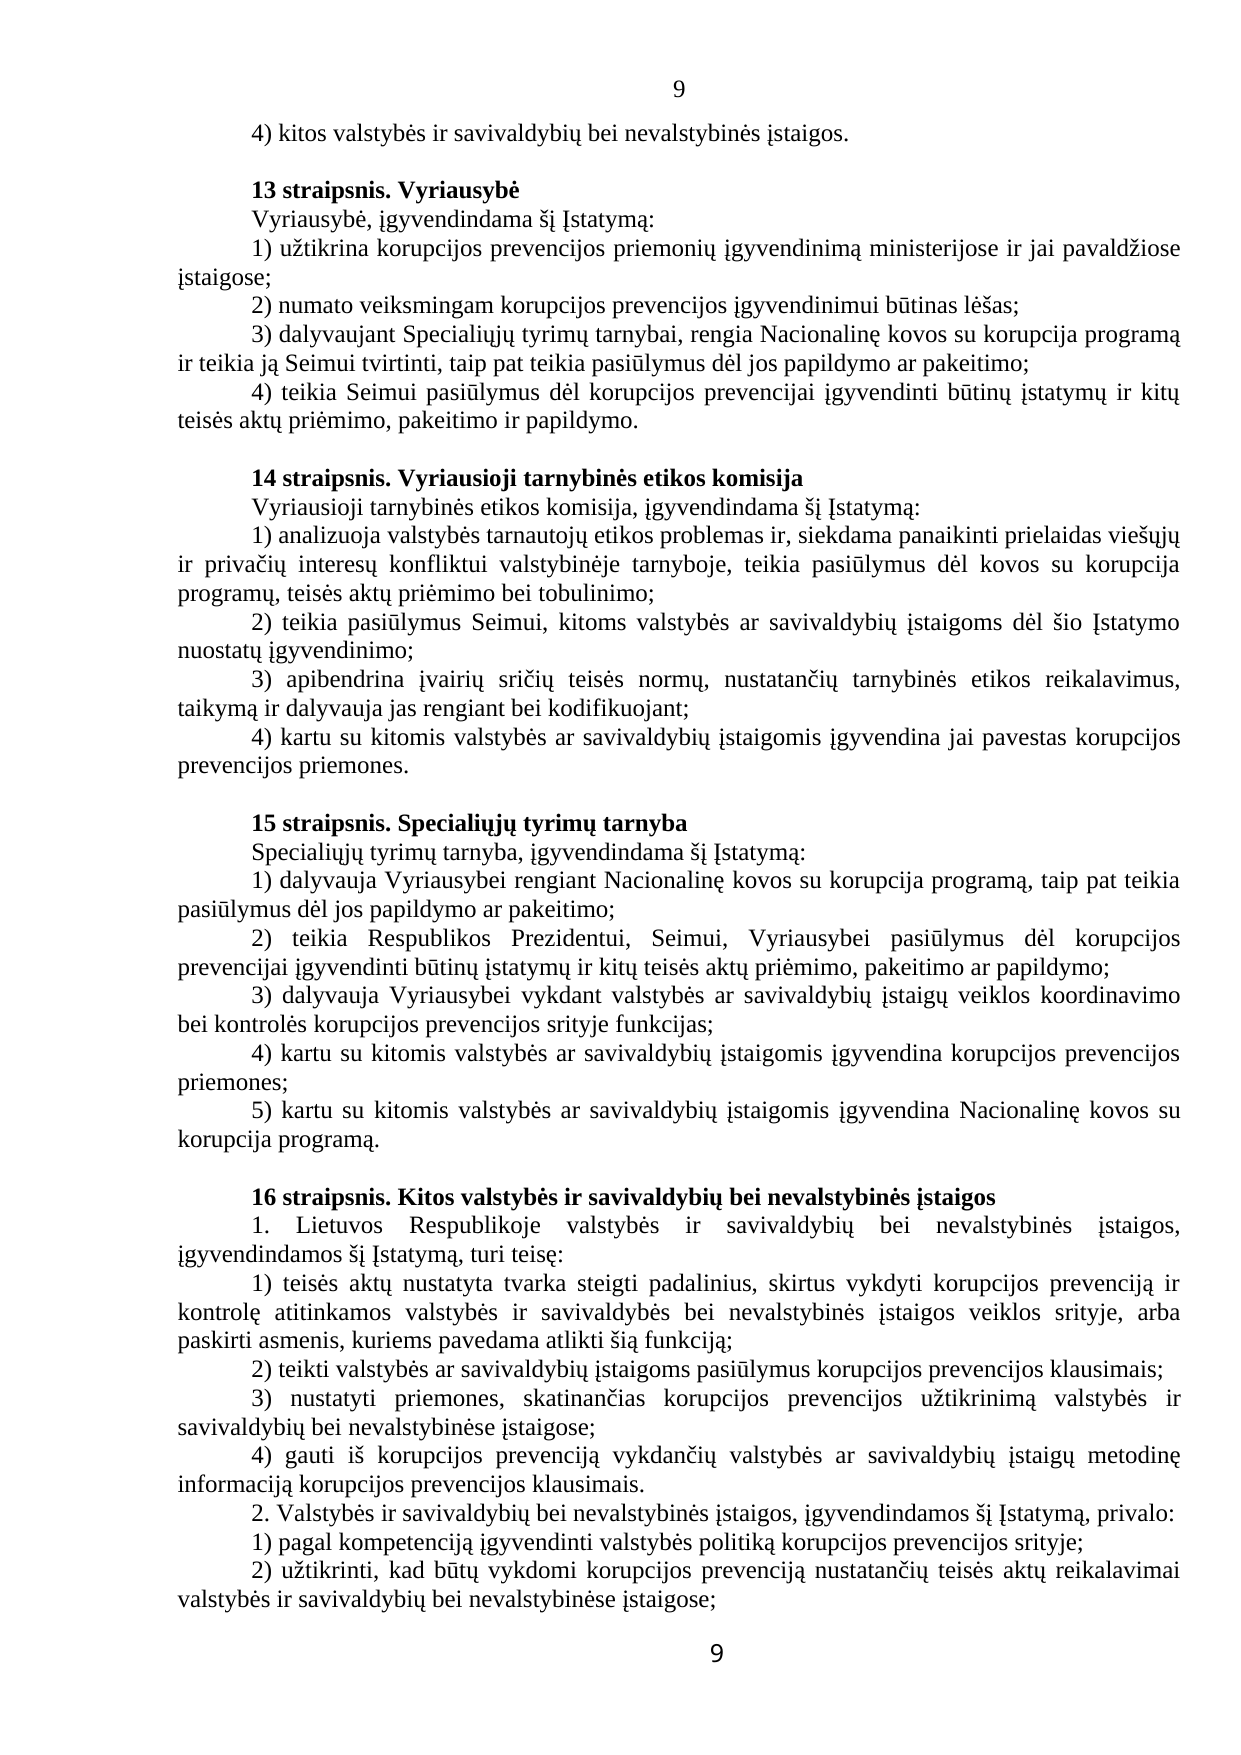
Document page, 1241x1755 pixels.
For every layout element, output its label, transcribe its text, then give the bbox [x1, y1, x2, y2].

text 1) teisės aktų nustatyta tvarka steigti padalinius, skirtus vykdyti korupcijos prevenciją ir kontrolę atitinkamos valstybės ir savivaldybės bei nevalstybinės įstaigos veiklos srityje, arba paskirti asmenis, kuriems pavedama atlikti šią funkciją; [177, 1268, 1181, 1354]
text 4) teikia Seimui pasiūlymus dėl korupcijos prevencijai įgyvendinti būtinų įstatymų ir kitų teisės aktų priėmimo, pakeitimo ir papildymo. [177, 377, 1181, 434]
text 3) dalyvaujant Specialiųjų tyrimų tarnybai, rengia Nacionalinę kovos su korupcija programą ir teikia ją Seimui tvirtinti, taip pat teikia pasiūlymus dėl jos papildymo ar pakeitimo; [177, 319, 1181, 377]
text 15 straipsnis. Specialiųjų tyrimų tarnyba [177, 808, 1181, 837]
text 1) analizuoja valstybės tarnautojų etikos problemas ir, siekdama panaikinti prielaidas viešųjų ir privačių interesų konfliktui valstybinėje tarnyboje, teikia pasiūlymus dėl kovos su korupcija programų, teisės aktų priėmimo bei tobulinimo; [177, 521, 1181, 607]
text 3) nustatyti priemones, skatinančias korupcijos prevencijos užtikrinimą valstybės ir savivaldybių bei nevalstybinėse įstaigose; [177, 1383, 1181, 1441]
text Vyriausybė, įgyvendindama šį Įstatymą: [177, 204, 1181, 233]
text 13 straipsnis. Vyriausybė [177, 176, 1181, 204]
text 16 straipsnis. Kitos valstybės ir savivaldybių bei nevalstybinės įstaigos [177, 1182, 1181, 1211]
text 4) kitos valstybės ir savivaldybių bei nevalstybinės įstaigos. [177, 118, 1181, 147]
text 2) teikia pasiūlymus Seimui, kitoms valstybės ar savivaldybių įstaigoms dėl šio Įstatymo nuostatų įgyvendinimo; [177, 607, 1181, 664]
text 5) kartu su kitomis valstybės ar savivaldybių įstaigomis įgyvendina Nacionalinę kovos su korupcija programą. [177, 1096, 1181, 1153]
text 1) užtikrina korupcijos prevencijos priemonių įgyvendinimą ministerijose ir jai pavaldžiose įstaigose; [177, 233, 1181, 291]
text 4) kartu su kitomis valstybės ar savivaldybių įstaigomis įgyvendina korupcijos prevencijos priemones; [177, 1038, 1181, 1096]
text 2) užtikrinti, kad būtų vykdomi korupcijos prevenciją nustatančių teisės aktų reikalavimai valstybės ir savivaldybių bei nevalstybinėse įstaigose; [177, 1556, 1181, 1613]
text 1) pagal kompetenciją įgyvendinti valstybės politiką korupcijos prevencijos srityje; [177, 1527, 1181, 1556]
text 4) gauti iš korupcijos prevenciją vykdančių valstybės ar savivaldybių įstaigų metodinę informaciją korupcijos prevencijos klausimais. [177, 1441, 1181, 1498]
text 2) teikia Respublikos Prezidentui, Seimui, Vyriausybei pasiūlymus dėl korupcijos prevencijai įgyvendinti būtinų įstatymų ir kitų teisės aktų priėmimo, pakeitimo ar papildymo; [177, 923, 1181, 981]
text 3) apibendrina įvairių sričių teisės normų, nustatančių tarnybinės etikos reikalavimus, taikymą ir dalyvauja jas rengiant bei kodifikuojant; [177, 664, 1181, 722]
text 1. Lietuvos Respublikoje valstybės ir savivaldybių bei nevalstybinės įstaigos, įgyvendindamos šį Įstatymą, turi teisę: [177, 1211, 1181, 1268]
text 2) numato veiksmingam korupcijos prevencijos įgyvendinimui būtinas lėšas; [177, 291, 1181, 319]
text Vyriausioji tarnybinės etikos komisija, įgyvendindama šį Įstatymą: [177, 492, 1181, 521]
text 2. Valstybės ir savivaldybių bei nevalstybinės įstaigos, įgyvendindamos šį Įstatymą, privalo: [177, 1498, 1181, 1527]
text 14 straipsnis. Vyriausioji tarnybinės etikos komisija [177, 463, 1181, 492]
text Specialiųjų tyrimų tarnyba, įgyvendindama šį Įstatymą: [177, 837, 1181, 866]
text 2) teikti valstybės ar savivaldybių įstaigoms pasiūlymus korupcijos prevencijos klausimais; [177, 1354, 1181, 1383]
text 1) dalyvauja Vyriausybei rengiant Nacionalinę kovos su korupcija programą, taip pat teikia pasiūlymus dėl jos papildymo ar pakeitimo; [177, 866, 1181, 923]
text 4) kartu su kitomis valstybės ar savivaldybių įstaigomis įgyvendina jai pavestas korupcijos prevencijos priemones. [177, 722, 1181, 779]
text 3) dalyvauja Vyriausybei vykdant valstybės ar savivaldybių įstaigų veiklos koordinavimo bei kontrolės korupcijos prevencijos srityje funkcijas; [177, 981, 1181, 1038]
